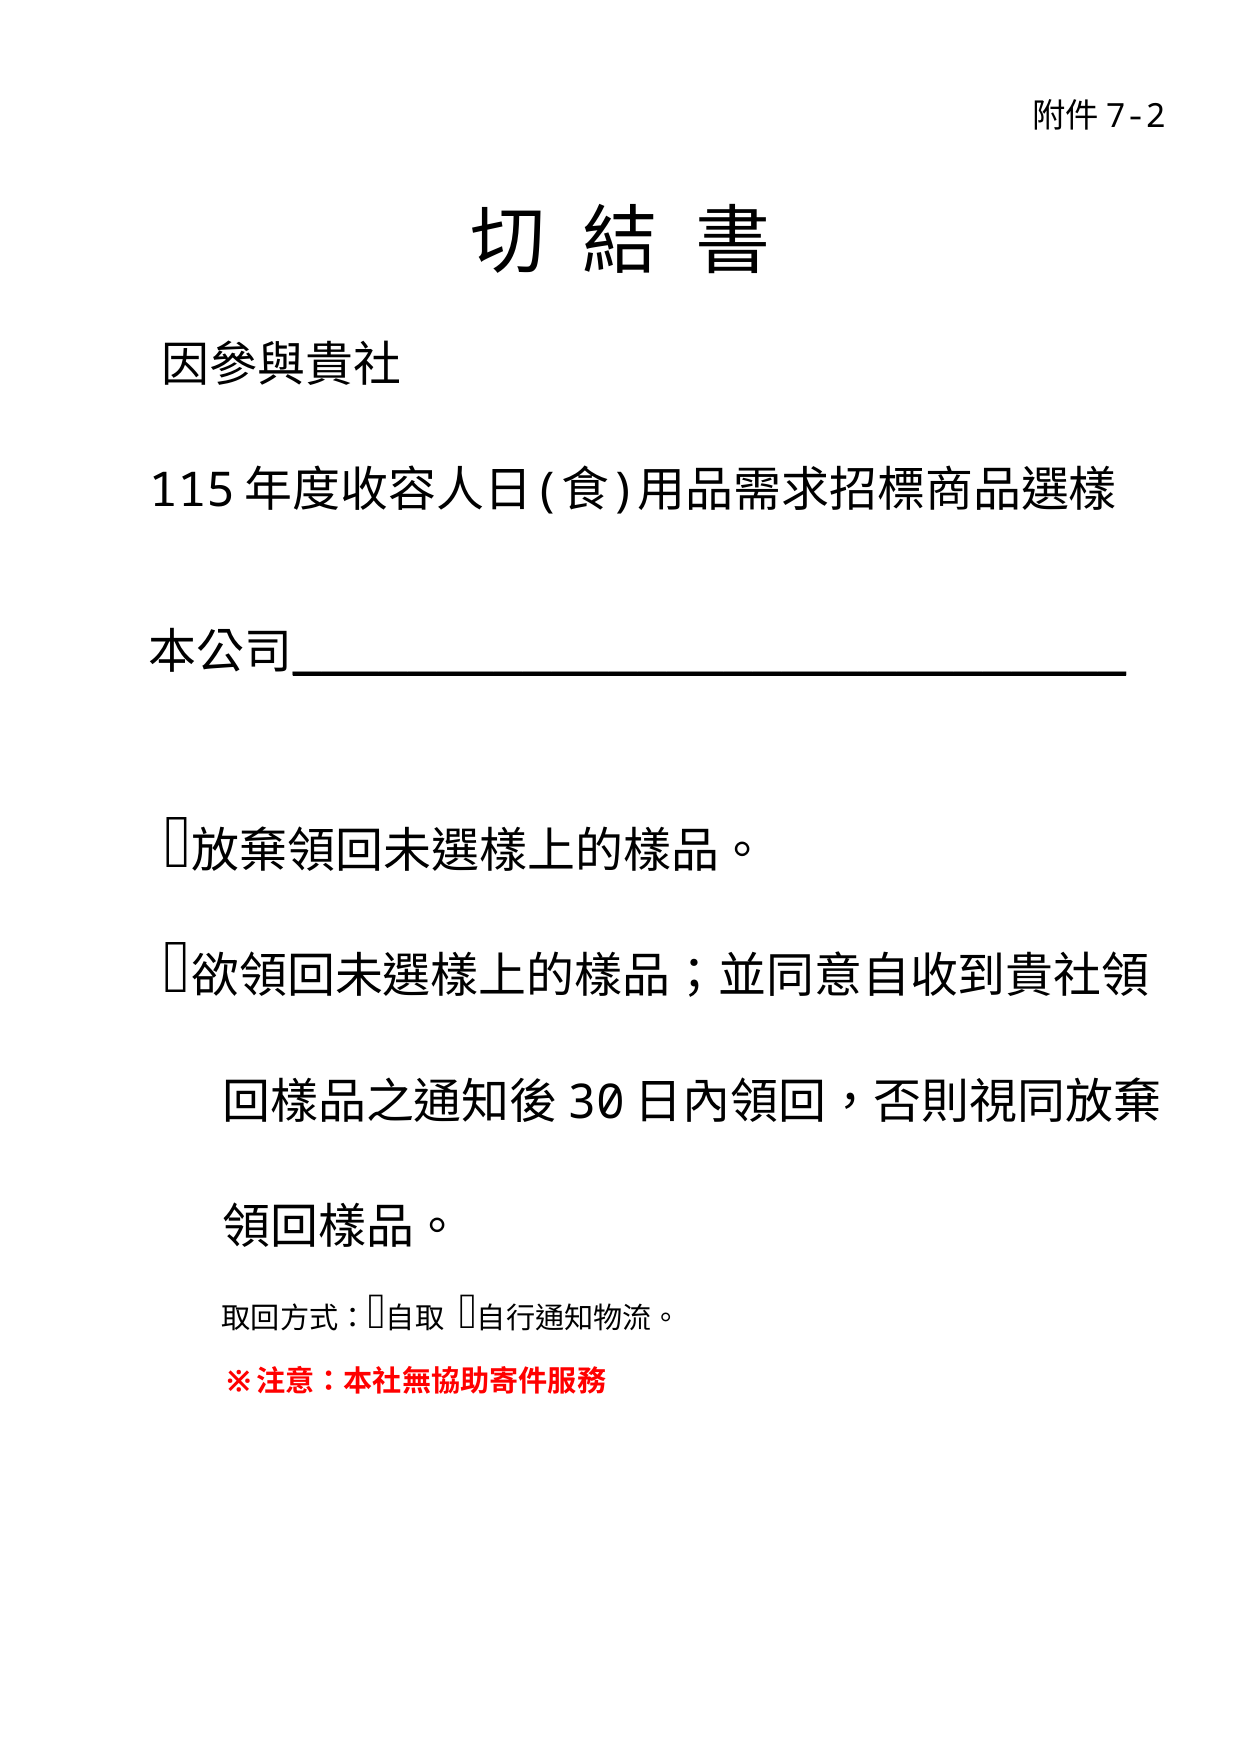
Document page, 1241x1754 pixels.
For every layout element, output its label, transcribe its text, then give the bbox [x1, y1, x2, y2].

text ※注意：本社無協助寄件服務 [75, 1337, 1165, 1400]
text 切 結 書 [75, 162, 1165, 287]
text 欲領回未選樣上的樣品；並同意自收到貴社領回樣品之通知後30日內領回，否則視同放棄領回樣品。 [163, 900, 1165, 1275]
text 因參與貴社 [75, 287, 1165, 412]
text 取回方式：自取 自行通知物流。 [75, 1275, 1165, 1337]
text 放棄領回未選樣上的樣品。 [75, 775, 1165, 900]
text 115年度收容人日(食)用品需求招標商品選樣 [75, 412, 1165, 537]
text 本公司_____________________________ [75, 575, 1165, 700]
